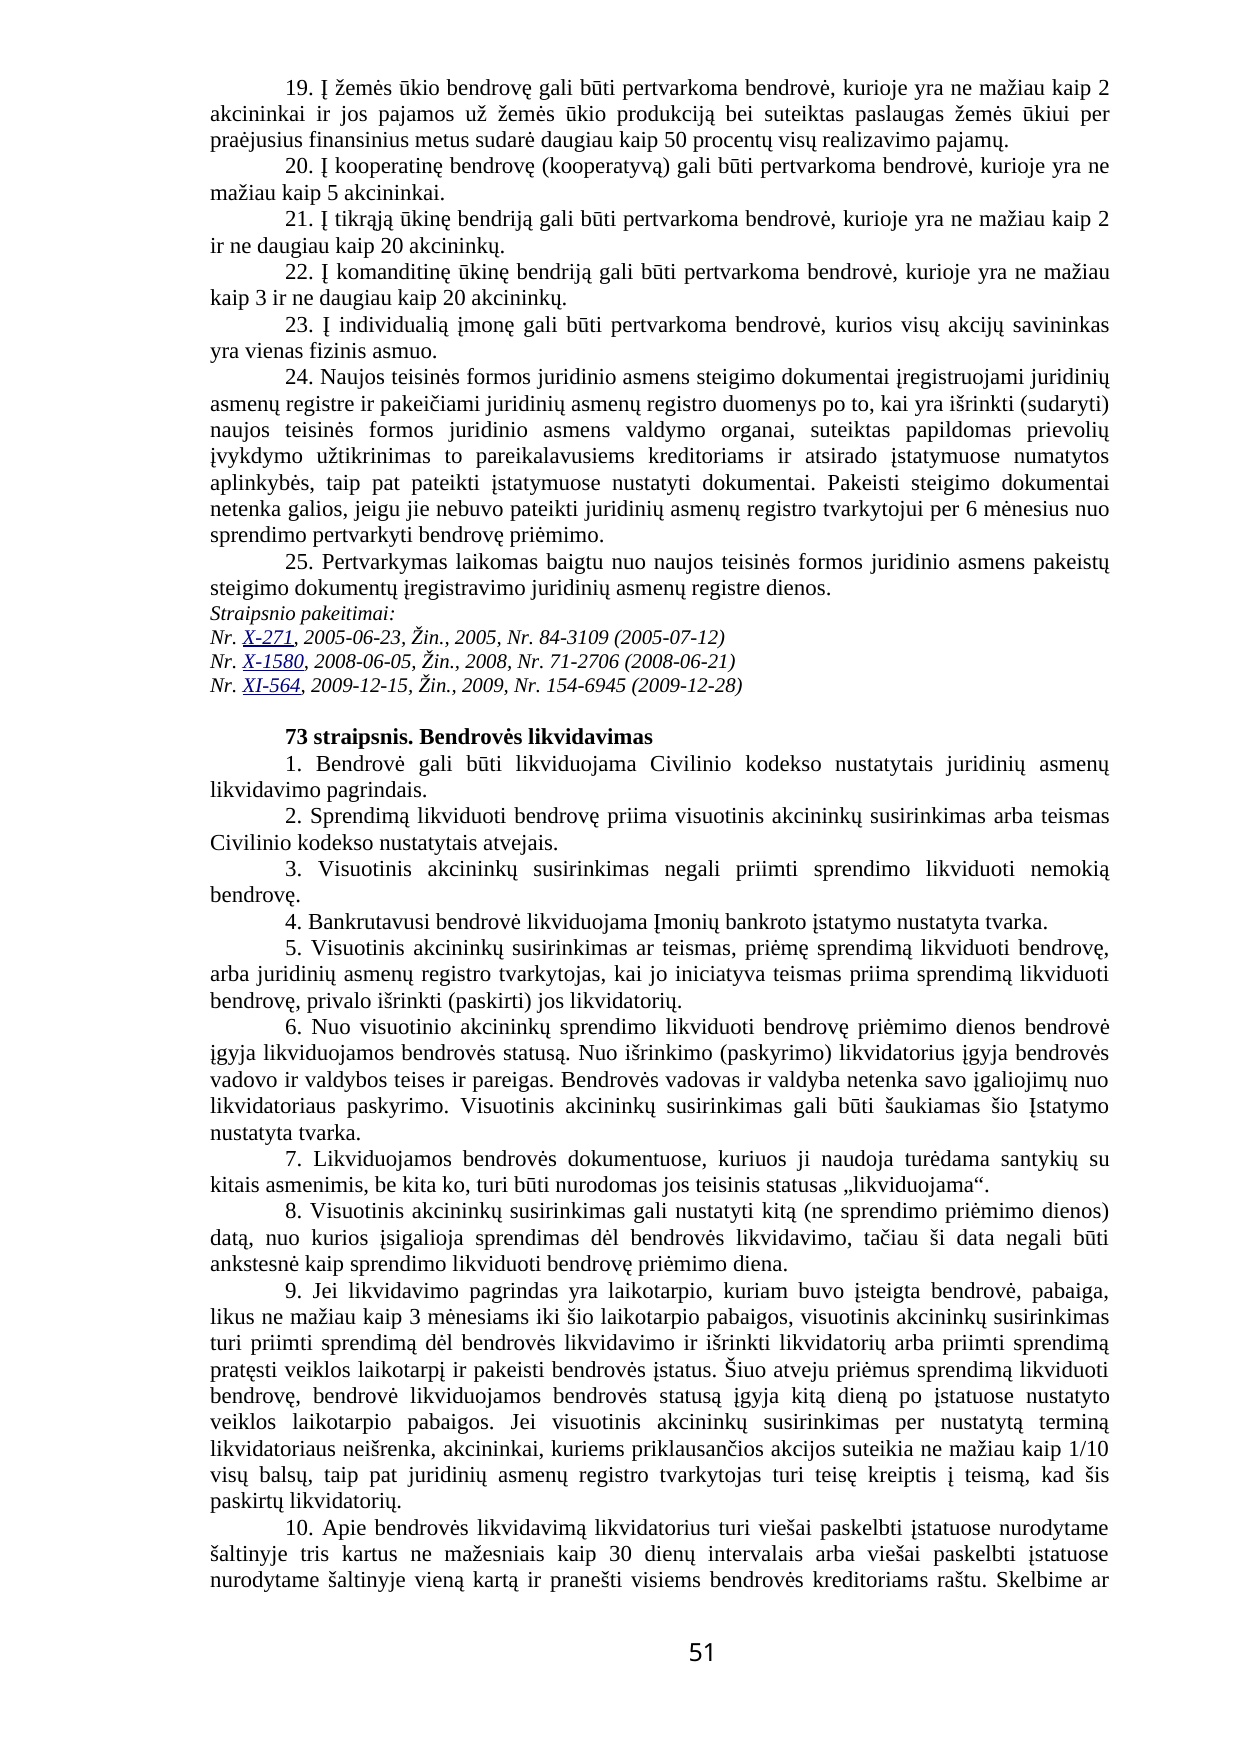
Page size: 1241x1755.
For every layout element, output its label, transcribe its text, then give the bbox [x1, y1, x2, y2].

text Straipsnio pakeitimai: [210, 601, 1111, 625]
text 5. Visuotinis akcininkų susirinkimas ar teismas, priėmę sprendimą likviduoti bendrovę, arba juridinių asmenų registro tvarkytojas, kai jo iniciatyva teismas priima sprendimą likviduoti bendrovę, privalo išrinkti (paskirti) jos likvidatorių. [210, 934, 1111, 1013]
text 19. Į žemės ūkio bendrovę gali būti pertvarkoma bendrovė, kurioje yra ne mažiau kaip 2 akcininkai ir jos pajamos už žemės ūkio produkciją bei suteiktas paslaugas žemės ūkiui per praėjusius finansinius metus sudarė daugiau kaip 50 procentų visų realizavimo pajamų. [210, 73, 1111, 153]
text 6. Nuo visuotinio akcininkų sprendimo likviduoti bendrovę priėmimo dienos bendrovė įgyja likviduojamos bendrovės statusą. Nuo išrinkimo (paskyrimo) likvidatorius įgyja bendrovės vadovo ir valdybos teises ir pareigas. Bendrovės vadovas ir valdyba netenka savo įgaliojimų nuo likvidatoriaus paskyrimo. Visuotinis akcininkų susirinkimas gali būti šaukiamas šio Įstatymo nustatyta tvarka. [210, 1013, 1111, 1145]
text 3. Visuotinis akcininkų susirinkimas negali priimti sprendimo likviduoti nemokią bendrovę. [210, 855, 1111, 908]
text 10. Apie bendrovės likvidavimą likvidatorius turi viešai paskelbti įstatuose nurodytame šaltinyje tris kartus ne mažesniais kaip 30 dienų intervalais arba viešai paskelbti įstatuose nurodytame šaltinyje vieną kartą ir pranešti visiems bendrovės kreditoriams raštu. Skelbime ar [210, 1514, 1110, 1593]
text 4. Bankrutavusi bendrovė likviduojama Įmonių bankroto įstatymo nustatyta tvarka. [210, 908, 1111, 934]
text 9. Jei likvidavimo pagrindas yra laikotarpio, kuriam buvo įsteigta bendrovė, pabaiga, likus ne mažiau kaip 3 mėnesiams iki šio laikotarpio pabaigos, visuotinis akcininkų susirinkimas turi priimti sprendimą dėl bendrovės likvidavimo ir išrinkti likvidatorių arba priimti sprendimą pratęsti veiklos laikotarpį ir pakeisti bendrovės įstatus. Šiuo atveju priėmus sprendimą likviduoti bendrovę, bendrovė likviduojamos bendrovės statusą įgyja kitą dieną po įstatuose nustatyto veiklos laikotarpio pabaigos. Jei visuotinis akcininkų susirinkimas per nustatytą terminą likvidatoriaus neišrenka, akcininkai, kuriems priklausančios akcijos suteikia ne mažiau kaip 1/10 visų balsų, taip pat juridinių asmenų registro tvarkytojas turi teisę kreiptis į teismą, kad šis paskirtų likvidatorių. [210, 1277, 1111, 1514]
text 20. Į kooperatinę bendrovę (kooperatyvą) gali būti pertvarkoma bendrovė, kurioje yra ne mažiau kaip 5 akcininkai. [210, 153, 1111, 205]
text Nr. X-1580, 2008-06-05, Žin., 2008, Nr. 71-2706 (2008-06-21) [210, 649, 1111, 673]
text Nr. X-271, 2005-06-23, Žin., 2005, Nr. 84-3109 (2005-07-12) [210, 625, 1111, 649]
text 8. Visuotinis akcininkų susirinkimas gali nustatyti kitą (ne sprendimo priėmimo dienos) datą, nuo kurios įsigalioja sprendimas dėl bendrovės likvidavimo, tačiau ši data negali būti ankstesnė kaip sprendimo likviduoti bendrovę priėmimo diena. [210, 1198, 1111, 1277]
text 7. Likviduojamos bendrovės dokumentuose, kuriuos ji naudoja turėdama santykių su kitais asmenimis, be kita ko, turi būti nurodomas jos teisinis statusas „likviduojama“. [210, 1145, 1111, 1198]
text Nr. XI-564, 2009-12-15, Žin., 2009, Nr. 154-6945 (2009-12-28) [210, 673, 1120, 697]
text 21. Į tikrąją ūkinę bendriją gali būti pertvarkoma bendrovė, kurioje yra ne mažiau kaip 2 ir ne daugiau kaip 20 akcininkų. [210, 205, 1111, 258]
text 23. Į individualią įmonę gali būti pertvarkoma bendrovė, kurios visų akcijų savininkas yra vienas fizinis asmuo. [210, 311, 1111, 363]
text 73 straipsnis. Bendrovės likvidavimas [210, 723, 1111, 749]
text 24. Naujos teisinės formos juridinio asmens steigimo dokumentai įregistruojami juridinių asmenų registre ir pakeičiami juridinių asmenų registro duomenys po to, kai yra išrinkti (sudaryti) naujos teisinės formos juridinio asmens valdymo organai, suteiktas papildomas prievolių įvykdymo užtikrinimas to pareikalavusiems kreditoriams ir atsirado įstatymuose numatytos aplinkybės, taip pat pateikti įstatymuose nustatyti dokumentai. Pakeisti steigimo dokumentai netenka galios, jeigu jie nebuvo pateikti juridinių asmenų registro tvarkytojui per 6 mėnesius nuo sprendimo pertvarkyti bendrovę priėmimo. [210, 363, 1111, 548]
text 1. Bendrovė gali būti likviduojama Civilinio kodekso nustatytais juridinių asmenų likvidavimo pagrindais. [210, 749, 1111, 802]
text 22. Į komanditinę ūkinę bendriją gali būti pertvarkoma bendrovė, kurioje yra ne mažiau kaip 3 ir ne daugiau kaip 20 akcininkų. [210, 258, 1111, 311]
text 2. Sprendimą likviduoti bendrovę priima visuotinis akcininkų susirinkimas arba teismas Civilinio kodekso nustatytais atvejais. [210, 802, 1111, 855]
text 25. Pertvarkymas laikomas baigtu nuo naujos teisinės formos juridinio asmens pakeistų steigimo dokumentų įregistravimo juridinių asmenų registre dienos. [210, 548, 1111, 601]
